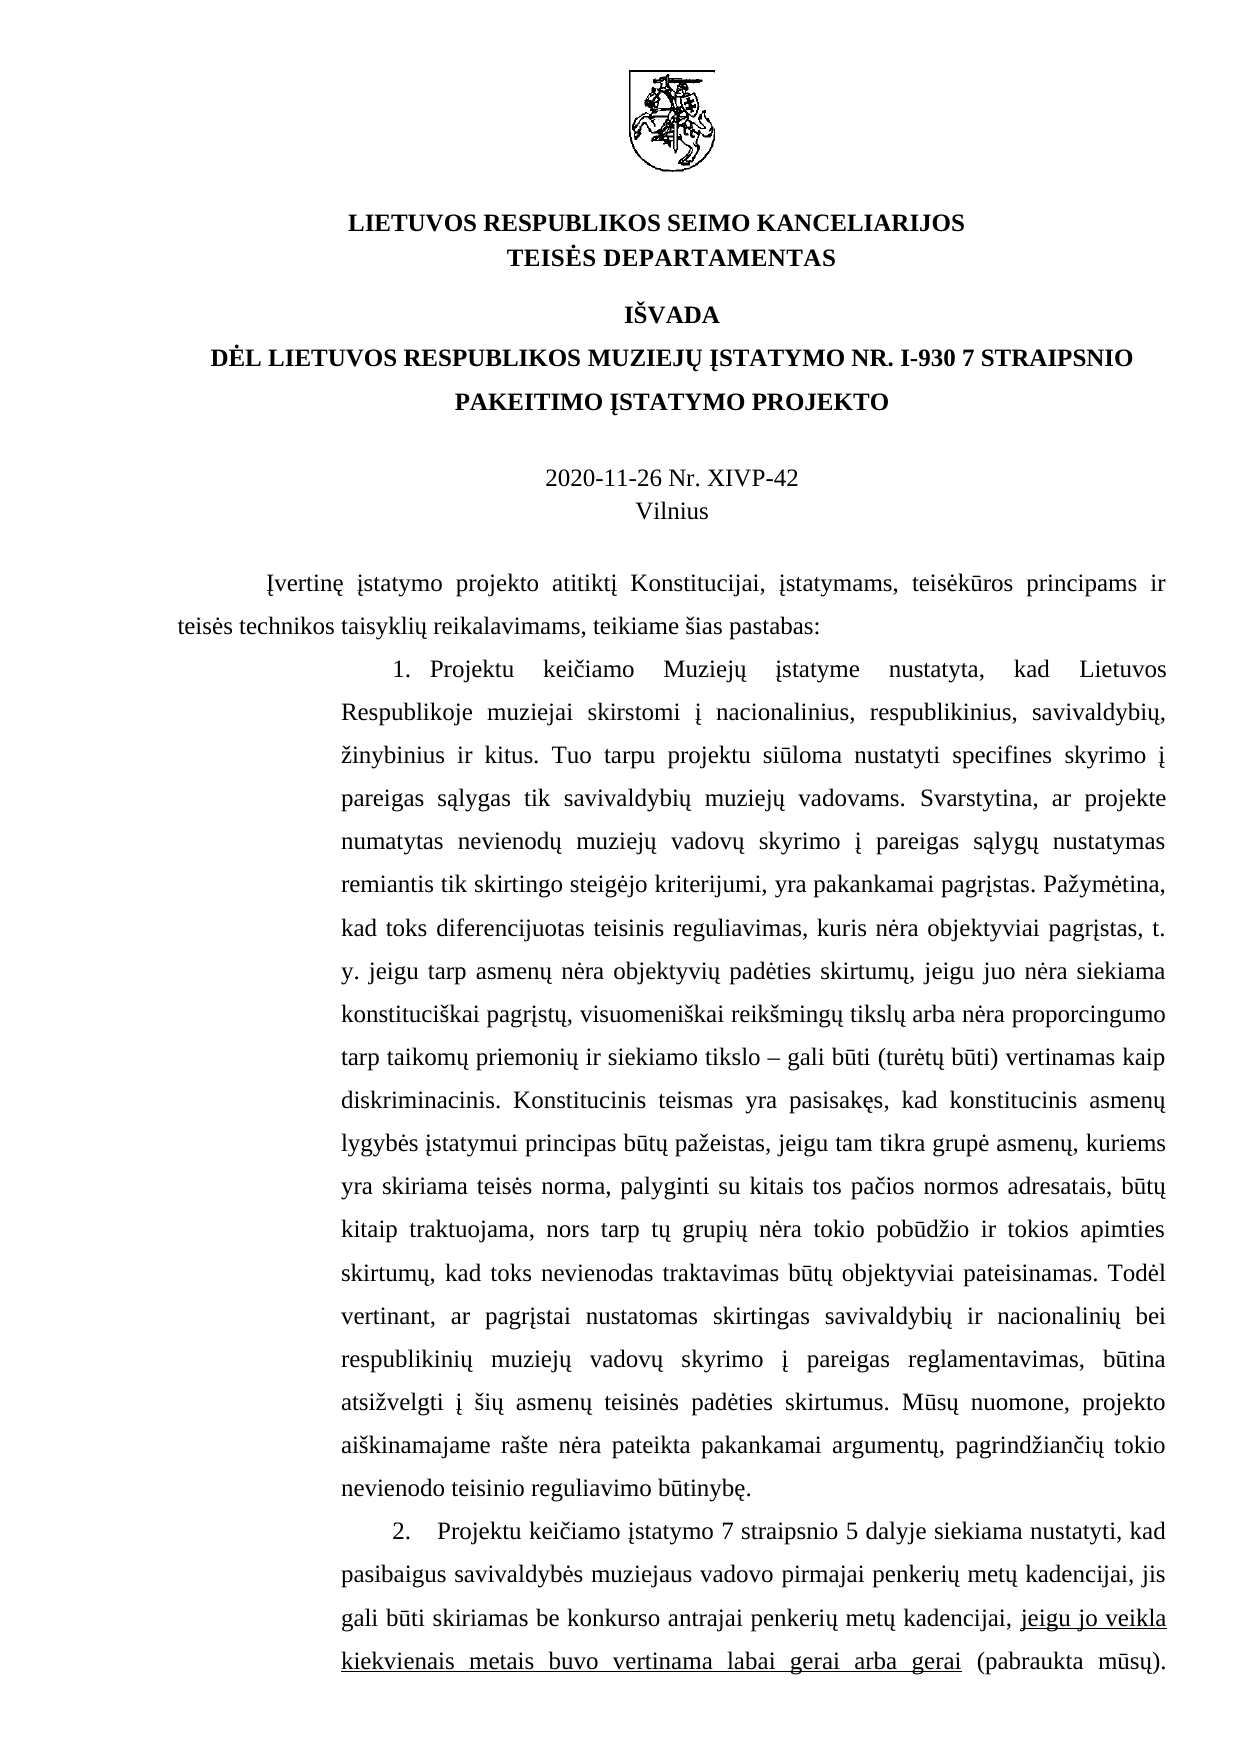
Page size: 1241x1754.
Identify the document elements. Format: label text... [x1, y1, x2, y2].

text Įvertinę įstatymo projekto atitiktį Konstitucijai, įstatymams, teisėkūros principams ir teisės technikos taisyklių reikalavimams, teikiame šias pastabas: [177, 568, 1167, 639]
text LIETUVOS RESPUBLIKOS SEIMO KANCELIARIJOS [177, 208, 1136, 237]
text 2020-11-26 Nr. XIVP-42 [177, 463, 1167, 491]
list Projektu keičiamo Muziejų įstatyme nustatyta, kad Lietuvos Respublikoje muziejai skirstomi į nacionalinius, respublikinius, savivaldybių, žinybinius ir kitus. Tuo tarpu projektu siūloma nustatyti specifines skyrimo į pareigas sąlygas tik savivaldybių muziejų vadovams. Svarstytina, ar projekte numatytas nevienodų muziejų vadovų skyrimo į pareigas sąlygų nustatymas remiantis tik skirtingo steigėjo kriterijumi, yra pakankamai pagrįstas. Pažymėtina, kad toks diferencijuotas teisinis reguliavimas, kuris nėra objektyviai pagrįstas, t. y. jeigu tarp asmenų nėra objektyvių padėties skirtumų, jeigu juo nėra siekiama konstituciškai pagrįstų, visuomeniškai reikšmingų tikslų arba nėra proporcingumo tarp taikomų priemonių ir siekiamo tikslo – gali būti (turėtų būti) vertinamas kaip diskriminacinis. Konstitucinis teismas yra pasisakęs, kad konstitucinis asmenų lygybės įstatymui principas būtų pažeistas, jeigu tam tikra grupė asmenų, kuriems yra skiriama teisės norma, palyginti su kitais tos pačios normos adresatais, būtų kitaip traktuojama, nors tarp tų grupių nėra tokio pobūdžio ir tokios apimties skirtumų, kad toks nevienodas traktavimas būtų objektyviai pateisinamas. Todėl vertinant, ar pagrįstai nustatomas skirtingas savivaldybių ir nacionalinių bei respublikinių muziejų vadovų skyrimo į pareigas reglamentavimas, būtina atsižvelgti į šių asmenų teisinės padėties skirtumus. Mūsų nuomone, projekto aiškinamajame rašte nėra pateikta pakankamai argumentų, pagrindžiančių tokio nevienodo teisinio reguliavimo būtinybę. [303, 654, 1167, 1502]
text IŠVADA [177, 300, 1167, 329]
text DĖL LIETUVOS RESPUBLIKOS muziejų įstatymO nr. I-930 7 STRAIPSNIO PAKEITIMO ĮSTATYMO PROJEKTO [177, 343, 1167, 415]
text Vilnius [177, 496, 1167, 524]
text TEISĖS DEPARTAMENTAS [177, 243, 1165, 272]
list Projektu keičiamo įstatymo 7 straipsnio 5 dalyje siekiama nustatyti, kad pasibaigus savivaldybės muziejaus vadovo pirmajai penkerių metų kadencijai, jis gali būti skiriamas be konkurso antrajai penkerių metų kadencijai, jeigu jo veikla kiekvienais metais buvo vertinama labai gerai arba gerai (pabraukta mūsų). [303, 1516, 1167, 1674]
